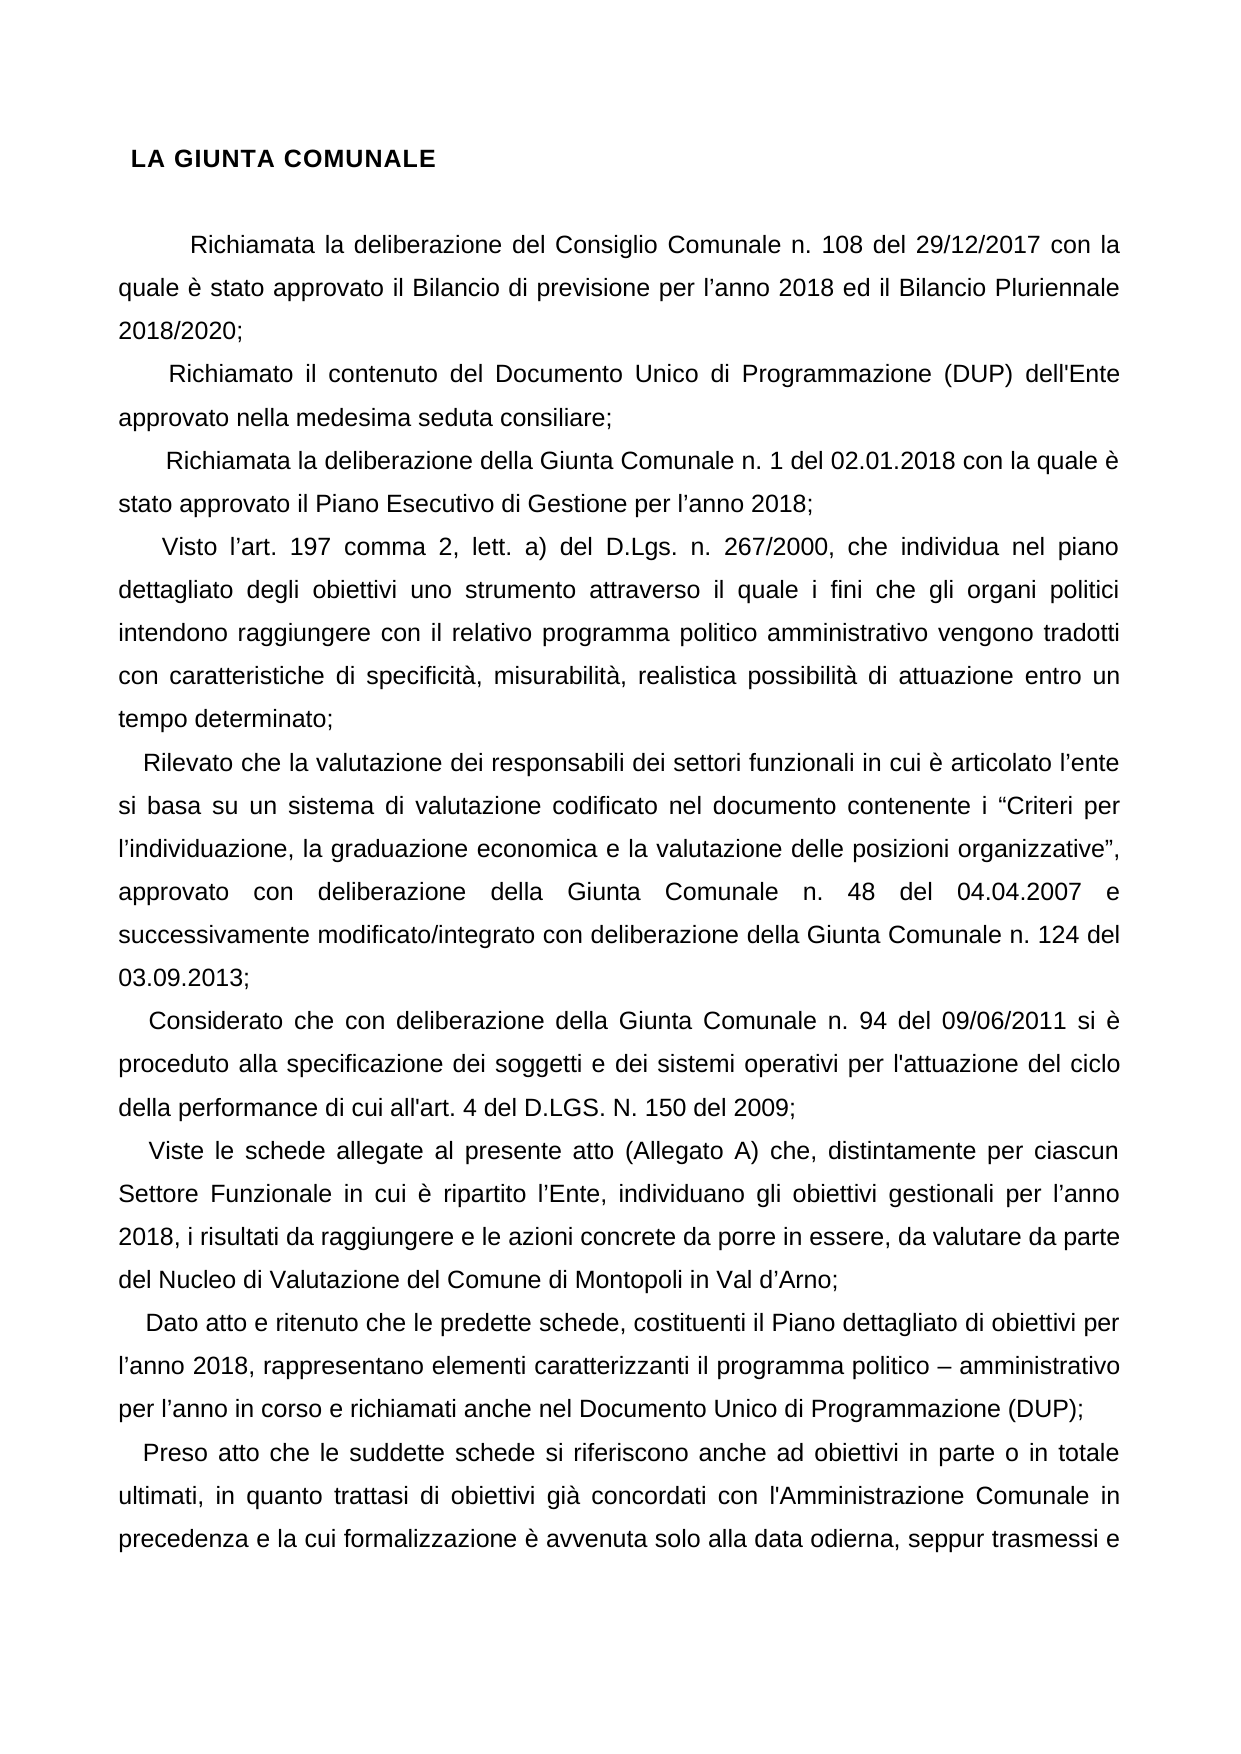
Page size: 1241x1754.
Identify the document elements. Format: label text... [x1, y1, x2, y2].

list Richiamata la deliberazione della Giunta Comunale n. 1 del 02.01.2018 con la quale è stato approvato il Piano Esecutivo di Gestione per l’anno 2018; [73, 446, 1122, 518]
list Rilevato che la valutazione dei responsabili dei settori funzionali in cui è articolato l’ente si basa su un sistema di valutazione codificato nel documento contenente i “Criteri per l’individuazione, la graduazione economica e la valutazione delle posizioni organizzative”, approvato con deliberazione della Giunta Comunale n. 48 del 04.04.2007 e successivamente modificato/integrato con deliberazione della Giunta Comunale n. 124 del 03.09.2013; [73, 748, 1122, 992]
list Richiamato il contenuto del Documento Unico di Programmazione (DUP) dell'Ente approvato nella medesima seduta consiliare; [73, 359, 1122, 431]
list Preso atto che le suddette schede si riferiscono anche ad obiettivi in parte o in totale ultimati, in quanto trattasi di obiettivi già concordati con l'Amministrazione Comunale in precedenza e la cui formalizzazione è avvenuta solo alla data odierna, seppur trasmessi e [73, 1438, 1122, 1553]
subtitle LA GIUNTA COMUNALE [131, 144, 1122, 173]
list Viste le schede allegate al presente atto (Allegato A) che, distintamente per ciascun Settore Funzionale in cui è ripartito l’Ente, individuano gli obiettivi gestionali per l’anno 2018, i risultati da raggiungere e le azioni concrete da porre in essere, da valutare da parte del Nucleo di Valutazione del Comune di Montopoli in Val d’Arno; [73, 1136, 1122, 1294]
list Visto l’art. 197 comma 2, lett. a) del D.Lgs. n. 267/2000, che individua nel piano dettagliato degli obiettivi uno strumento attraverso il quale i fini che gli organi politici intendono raggiungere con il relativo programma politico amministrativo vengono tradotti con caratteristiche di specificità, misurabilità, realistica possibilità di attuazione entro un tempo determinato; [73, 532, 1122, 733]
list Dato atto e ritenuto che le predette schede, costituenti il Piano dettagliato di obiettivi per l’anno 2018, rappresentano elementi caratterizzanti il programma politico – amministrativo per l’anno in corso e richiamati anche nel Documento Unico di Programmazione (DUP); [73, 1308, 1122, 1423]
list Richiamata la deliberazione del Consiglio Comunale n. 108 del 29/12/2017 con la quale è stato approvato il Bilancio di previsione per l’anno 2018 ed il Bilancio Pluriennale 2018/2020; [73, 230, 1122, 345]
list Considerato che con deliberazione della Giunta Comunale n. 94 del 09/06/2011 si è proceduto alla specificazione dei soggetti e dei sistemi operativi per l'attuazione del ciclo della performance di cui all'art. 4 del D.LGS. N. 150 del 2009; [73, 1006, 1122, 1121]
